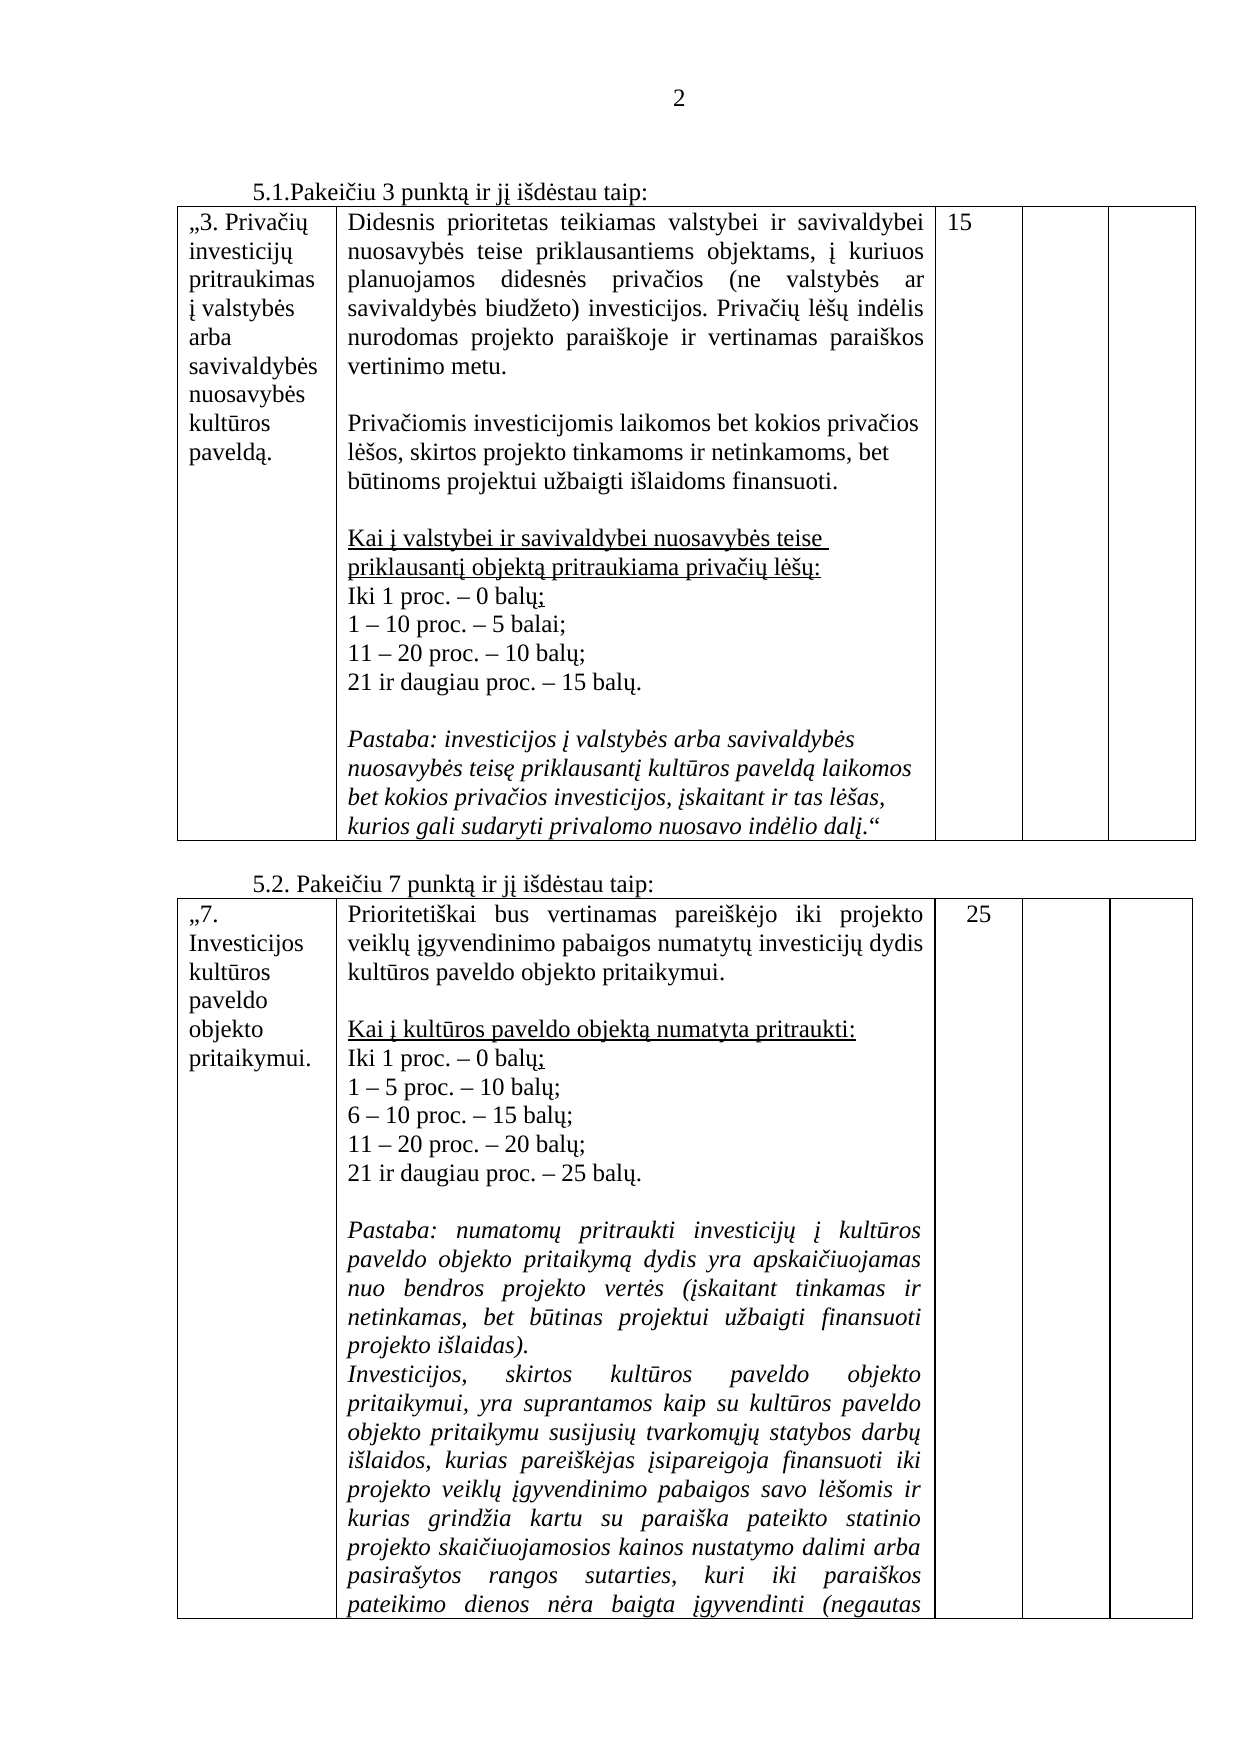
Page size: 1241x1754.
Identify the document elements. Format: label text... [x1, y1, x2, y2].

table_header [1109, 207, 1195, 839]
table_header [1111, 899, 1192, 1618]
table_header [1023, 207, 1108, 839]
table_header „3. Privačių investicijų pritraukimas į valstybės arba savivaldybės nuosavybės kultūros paveldą. [178, 207, 336, 839]
table_header „7. Investicijos kultūros paveldo objekto pritaikymui. [178, 899, 336, 1618]
table_header 15 [936, 207, 1022, 839]
table_header 25 [936, 899, 1022, 1618]
text 5.1.Pakeičiu 3 punktą ir jį išdėstau taip: [252, 177, 1181, 206]
table_header Prioritetiškai bus vertinamas pareiškėjo iki projekto veiklų įgyvendinimo pabaigos numatytų investicijų dydis kultūros paveldo objekto pritaikymui. Kai į kultūros paveldo objektą numatyta pritraukti: Iki 1 proc. – 0 balų; 1 – 5 proc. – 10 balų; 6 – 10 proc. – 15 balų; 11 – 20 proc. – 20 balų; 21 ir daugiau proc. – 25 balų. Pastaba: numatomų pritraukti investicijų į kultūros paveldo objekto pritaikymą dydis yra apskaičiuojamas nuo bendros projekto vertės (įskaitant tinkamas ir netinkamas, bet būtinas projektui užbaigti finansuoti projekto išlaidas). Investicijos, skirtos kultūros paveldo objekto pritaikymui, yra suprantamos kaip su kultūros paveldo objekto pritaikymu susijusių tvarkomųjų statybos darbų išlaidos, kurias pareiškėjas įsipareigoja finansuoti iki projekto veiklų įgyvendinimo pabaigos savo lėšomis ir kurias grindžia kartu su paraiška pateikto statinio projekto skaičiuojamosios kainos nustatymo dalimi arba pasirašytos rangos sutarties, kuri iki paraiškos pateikimo dienos nėra baigta įgyvendinti (negautas [337, 899, 934, 1618]
table_header [1023, 899, 1109, 1618]
table_header Didesnis prioritetas teikiamas valstybei ir savivaldybei nuosavybės teise priklausantiems objektams, į kuriuos planuojamos didesnės privačios (ne valstybės ar savivaldybės biudžeto) investicijos. Privačių lėšų indėlis nurodomas projekto paraiškoje ir vertinamas paraiškos vertinimo metu. Privačiomis investicijomis laikomos bet kokios privačios lėšos, skirtos projekto tinkamoms ir netinkamoms, bet būtinoms projektui užbaigti išlaidoms finansuoti. Kai į valstybei ir savivaldybei nuosavybės teise priklausantį objektą pritraukiama privačių lėšų: Iki 1 proc. – 0 balų; 1 – 10 proc. – 5 balai; 11 – 20 proc. – 10 balų; 21 ir daugiau proc. – 15 balų. Pastaba: investicijos į valstybės arba savivaldybės nuosavybės teisę priklausantį kultūros paveldą laikomos bet kokios privačios investicijos, įskaitant ir tas lėšas, kurios gali sudaryti privalomo nuosavo indėlio dalį.“ [337, 207, 935, 839]
text 5.2. Pakeičiu 7 punktą ir jį išdėstau taip: [252, 869, 1181, 898]
